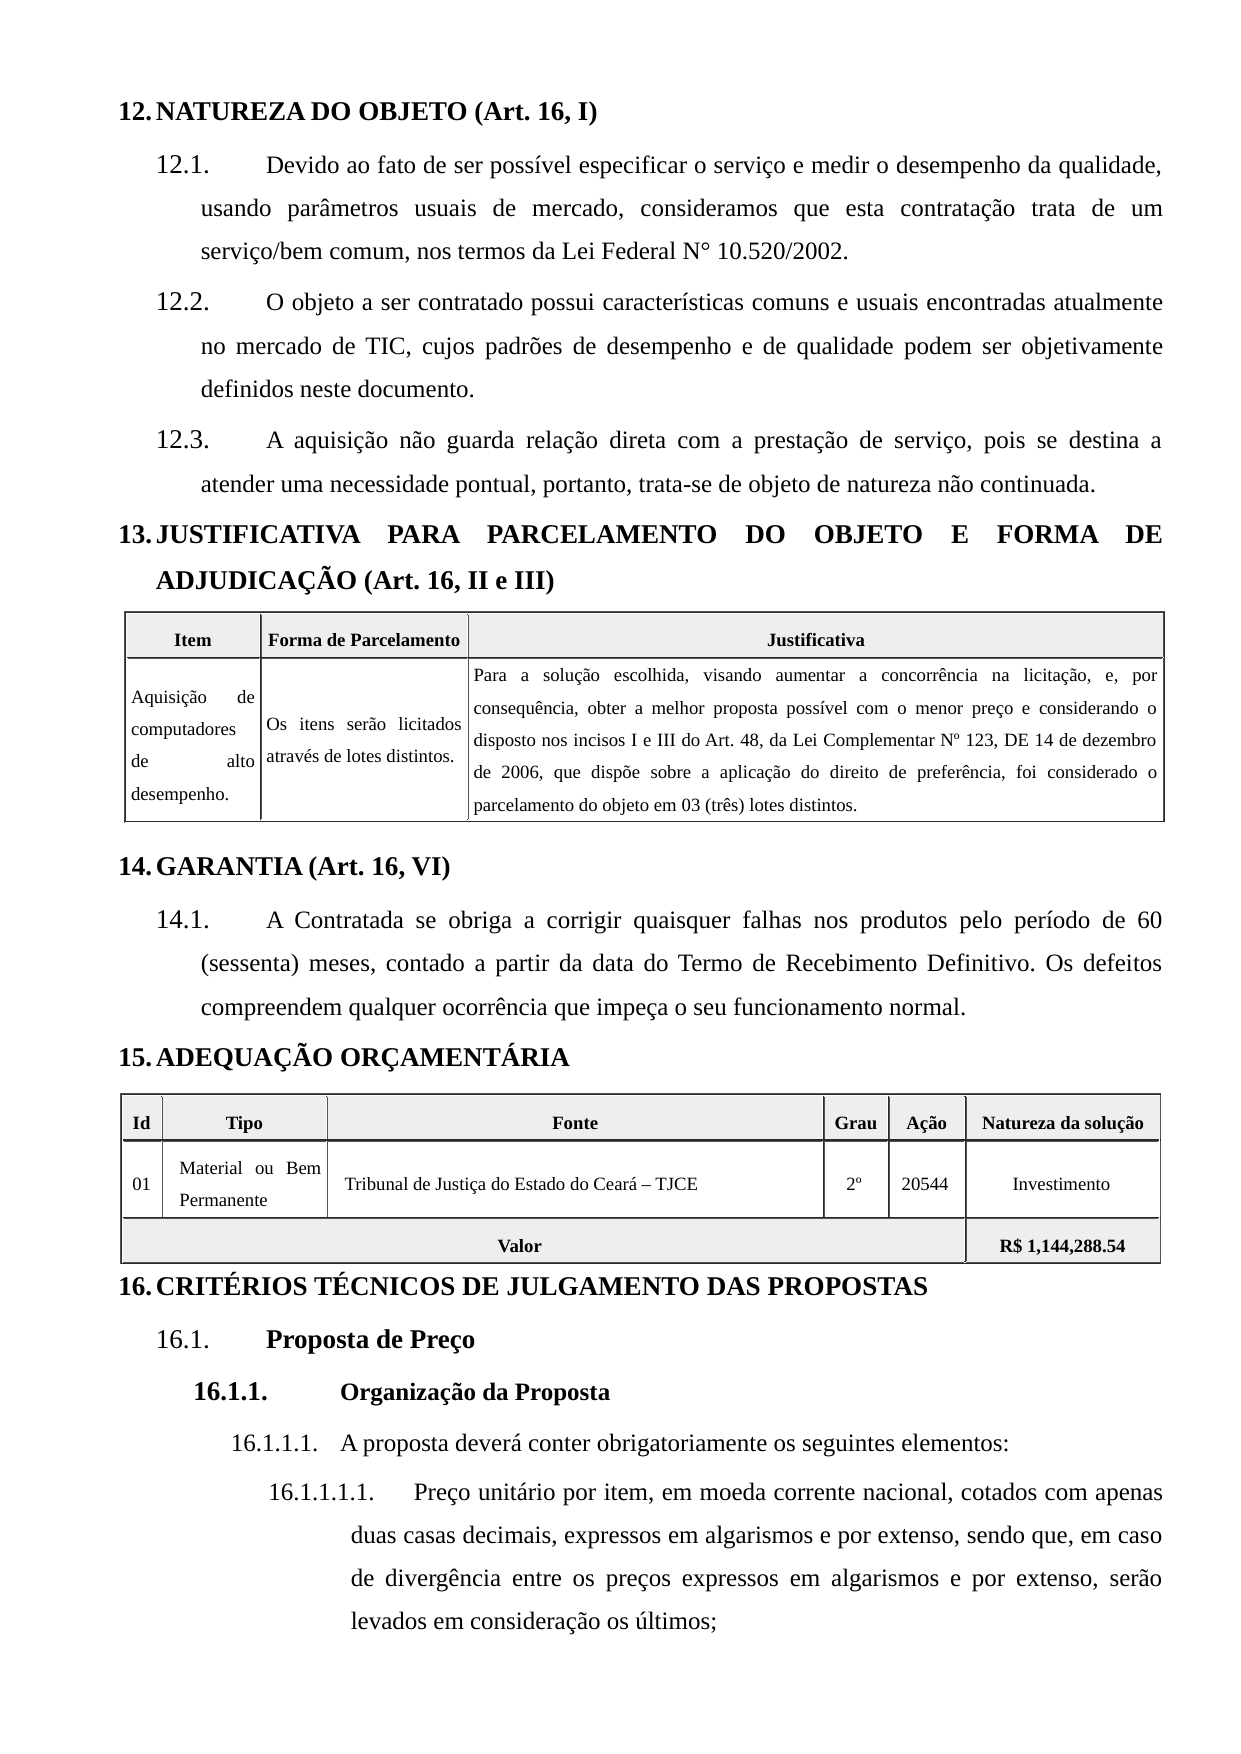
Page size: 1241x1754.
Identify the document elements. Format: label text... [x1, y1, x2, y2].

table_header Item [127, 614, 259, 657]
table_cell Para a solução escolhida, visando aumentar a concorrência na licitação, e, por consequência, obter a melhor proposta possível com o menor preço e considerando o disposto nos incisos I e III do Art. 48, da Lei Complementar Nº 123, DE 14 de dezembro de 2006, que dispõe sobre a aplicação do direito de preferência, foi considerado o parcelamento do objeto em 03 (três) lotes distintos. [468, 657, 1164, 821]
table_header Natureza da solução [967, 1096, 1160, 1139]
table_header Grau [825, 1096, 887, 1139]
table_cell R$ 1.144.288,54 [966, 1217, 1160, 1262]
table_header Justificativa [469, 614, 1163, 657]
table_cell Aquisição de computadores de alto desempenho. [127, 659, 260, 821]
table_header Ação [890, 1095, 965, 1139]
list Proposta de Preço [156, 1323, 1164, 1354]
table_cell 01 [123, 1142, 161, 1217]
table_header Tipo [163, 1096, 326, 1139]
table_cell Tribunal de Justiça do Estado do Ceará – TJCE [328, 1142, 822, 1217]
list Devido ao fato de ser possível especificar o serviço e medir o desempenho da qualidade, usando parâmetros usuais de mercado, consideramos que esta contratação trata de um serviço/bem comum, nos termos da Lei Federal N° 10.520/2002. [156, 148, 1164, 265]
list Preço unitário por item, em moeda corrente nacional, cotados com apenas duas casas decimais, expressos em algarismos e por extenso, sendo que, em caso de divergência entre os preços expressos em algarismos e por extenso, serão levados em consideração os últimos; [268, 1477, 1164, 1635]
list A Contratada se obriga a corrigir quaisquer falhas nos produtos pelo período de 60 (sessenta) meses, contado a partir da data do Termo de Recebimento Definitivo. Os defeitos compreendem qualquer ocorrência que impeça o seu funcionamento normal. [156, 903, 1164, 1020]
list NATUREZA DO OBJETO (Art. 16, I) [118, 95, 1164, 126]
table_cell Valor [123, 1219, 964, 1262]
list O objeto a ser contratado possui características comuns e usuais encontradas atualmente no mercado de TIC, cujos padrões de desempenho e de qualidade podem ser objetivamente definidos neste documento. [156, 285, 1164, 403]
table_cell Material ou Bem Permanente [163, 1142, 326, 1217]
list Organização da Proposta [193, 1375, 1164, 1407]
list JUSTIFICATIVA PARA PARCELAMENTO DO OBJETO E FORMA DE ADJUDICAÇÃO (Art. 16, II e III) [118, 518, 1164, 596]
table_header Fonte [328, 1096, 822, 1139]
table_header Forma de Parcelamento [262, 614, 467, 657]
table_cell Investimento [967, 1139, 1160, 1217]
list CRITÉRIOS TÉCNICOS DE JULGAMENTO DAS PROPOSTAS [118, 1270, 1164, 1301]
table_cell Os itens serão licitados através de lotes distintos. [260, 659, 467, 821]
table_cell 2º [825, 1142, 887, 1217]
list GARANTIA (Art. 16, VI) [118, 850, 1164, 882]
table_cell 20544 [890, 1142, 964, 1217]
list ADEQUAÇÃO ORÇAMENTÁRIA [118, 1041, 1164, 1072]
list A proposta deverá conter obrigatoriamente os seguintes elementos: [231, 1428, 1164, 1457]
list A aquisição não guarda relação direta com a prestação de serviço, pois se destina a atender uma necessidade pontual, portanto, trata-se de objeto de natureza não continuada. [156, 423, 1164, 497]
table_header Id [123, 1096, 161, 1139]
